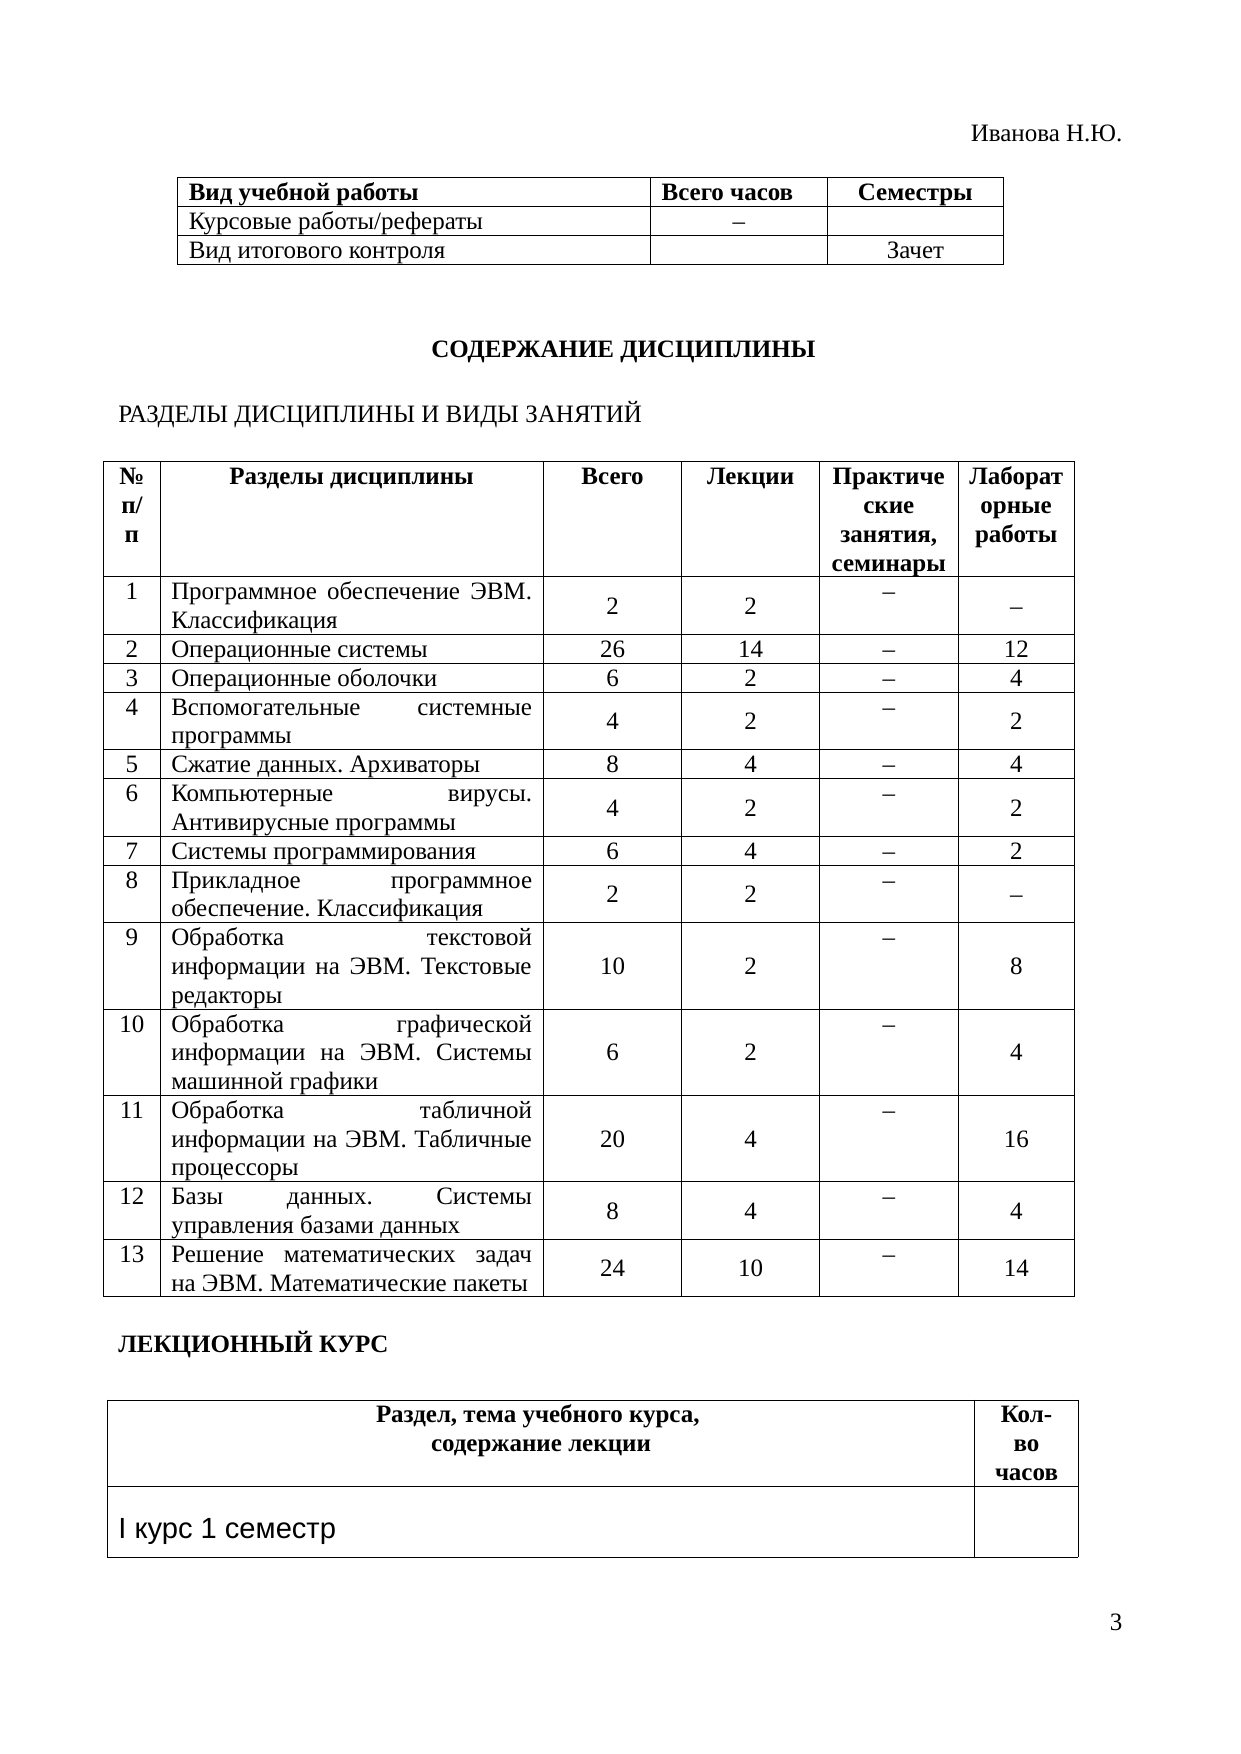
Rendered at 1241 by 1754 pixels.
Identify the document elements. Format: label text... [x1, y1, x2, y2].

table_header Кол- во часов [975, 1401, 1078, 1486]
table_cell 4 [682, 1182, 819, 1239]
table_header Разделы дисциплины [161, 462, 543, 576]
table_header Лабораторные работы [959, 462, 1074, 576]
table_cell 4 [959, 1182, 1074, 1239]
table_cell Обработка табличной информации на ЭВМ. Табличные процессоры [161, 1096, 543, 1181]
table_cell 10 [682, 1240, 819, 1296]
table_cell Обработка графической информации на ЭВМ. Системы машинной графики [161, 1010, 543, 1095]
table_cell 2 [544, 866, 681, 922]
table_cell [975, 1487, 1078, 1557]
table_cell 7 [104, 837, 160, 864]
table_cell 4 [682, 1096, 819, 1181]
table_cell – [820, 837, 958, 864]
table_cell 8 [544, 1182, 681, 1239]
table_cell 2 [682, 664, 819, 692]
table_cell 6 [544, 837, 681, 864]
table_cell Обработка текстовой информации на ЭВМ. Текстовые редакторы [161, 923, 543, 1008]
table_cell 10 [104, 1010, 160, 1095]
table_cell 5 [104, 750, 160, 778]
table_cell Вид итогового контроля [178, 236, 650, 264]
table_cell Операционные системы [161, 635, 543, 663]
table_cell – [651, 207, 827, 235]
table_header Семестры [828, 178, 1003, 206]
table_header Раздел, тема учебного курса, содержание лекции [108, 1401, 974, 1486]
table_cell 6 [104, 779, 160, 836]
table_cell 14 [959, 1240, 1074, 1296]
text СОДЕРЖАНИЕ ДИСЦИПЛИНЫ [118, 334, 1122, 362]
table_cell Решение математических задач на ЭВМ. Математические пакеты [161, 1240, 543, 1296]
table_cell 20 [544, 1096, 681, 1181]
table_cell 10 [544, 923, 681, 1008]
table_cell – [820, 1182, 958, 1239]
table_cell Прикладное программное обеспечение. Классификация [161, 866, 543, 922]
text ЛЕКЦИОННЫЙ КУРС [118, 1329, 1122, 1358]
table_cell Компьютерные вирусы. Антивирусные программы [161, 779, 543, 836]
table_cell – [820, 664, 958, 692]
table_cell 2 [682, 1010, 819, 1095]
table_cell 4 [104, 693, 160, 749]
table_cell 4 [544, 693, 681, 749]
table_cell 14 [682, 635, 819, 663]
table_cell 2 [959, 779, 1074, 836]
table_cell Системы программирования [161, 837, 543, 864]
text РАЗДЕЛЫ ДИСЦИПЛИНЫ И ВИДЫ ЗАНЯТИЙ [118, 399, 1122, 428]
table_header Практические занятия, семинары [820, 462, 958, 576]
table_cell – [959, 577, 1074, 634]
table_cell 9 [104, 923, 160, 1008]
table_cell 6 [544, 664, 681, 692]
table_cell 4 [682, 750, 819, 778]
table_cell 8 [959, 923, 1074, 1008]
table_cell Курсовые работы/рефераты [178, 207, 650, 235]
table_cell – [820, 1010, 958, 1095]
table_cell – [820, 693, 958, 749]
table_cell 2 [682, 693, 819, 749]
table_header Лекции [682, 462, 819, 576]
table_cell – [820, 866, 958, 922]
table_cell Программное обеспечение ЭВМ. Классификация [161, 577, 543, 634]
table_cell – [820, 1240, 958, 1296]
table_cell – [959, 866, 1074, 922]
table_cell 13 [104, 1240, 160, 1296]
table_cell – [820, 577, 958, 634]
table_cell 24 [544, 1240, 681, 1296]
table_cell 26 [544, 635, 681, 663]
table_cell 2 [959, 693, 1074, 749]
table_cell 2 [104, 635, 160, 663]
table_cell 2 [682, 866, 819, 922]
table_cell Зачет [828, 236, 1003, 264]
table_cell Сжатие данных. Архиваторы [161, 750, 543, 778]
table_cell – [820, 635, 958, 663]
table_cell 2 [544, 577, 681, 634]
table_cell 2 [682, 779, 819, 836]
table_cell 16 [959, 1096, 1074, 1181]
table_cell 12 [104, 1182, 160, 1239]
table_header № п/п [104, 462, 160, 576]
table_header Вид учебной работы [178, 178, 650, 206]
table_cell – [820, 779, 958, 836]
table_cell 2 [959, 837, 1074, 864]
table_cell 6 [544, 1010, 681, 1095]
table_cell 1 [104, 577, 160, 634]
table_cell 4 [959, 664, 1074, 692]
table_cell [828, 207, 1003, 235]
table_cell 4 [959, 1010, 1074, 1095]
table_cell 4 [959, 750, 1074, 778]
table_cell 4 [544, 779, 681, 836]
table_cell 12 [959, 635, 1074, 663]
table_cell 4 [682, 837, 819, 864]
table_cell 8 [544, 750, 681, 778]
table_header Всего часов [651, 178, 827, 206]
table_cell 2 [682, 923, 819, 1008]
table_cell 2 [682, 577, 819, 634]
table_cell – [820, 1096, 958, 1181]
table_cell Операционные оболочки [161, 664, 543, 692]
table_cell – [820, 750, 958, 778]
table_cell – [820, 923, 958, 1008]
table_cell [651, 236, 827, 264]
table_cell I курс 1 семестр [108, 1487, 974, 1557]
table_cell Базы данных. Системы управления базами данных [161, 1182, 543, 1239]
table_cell Вспомогательные системные программы [161, 693, 543, 749]
table_header Всего [544, 462, 681, 576]
table_cell 8 [104, 866, 160, 922]
table_cell 11 [104, 1096, 160, 1181]
table_cell 3 [104, 664, 160, 692]
